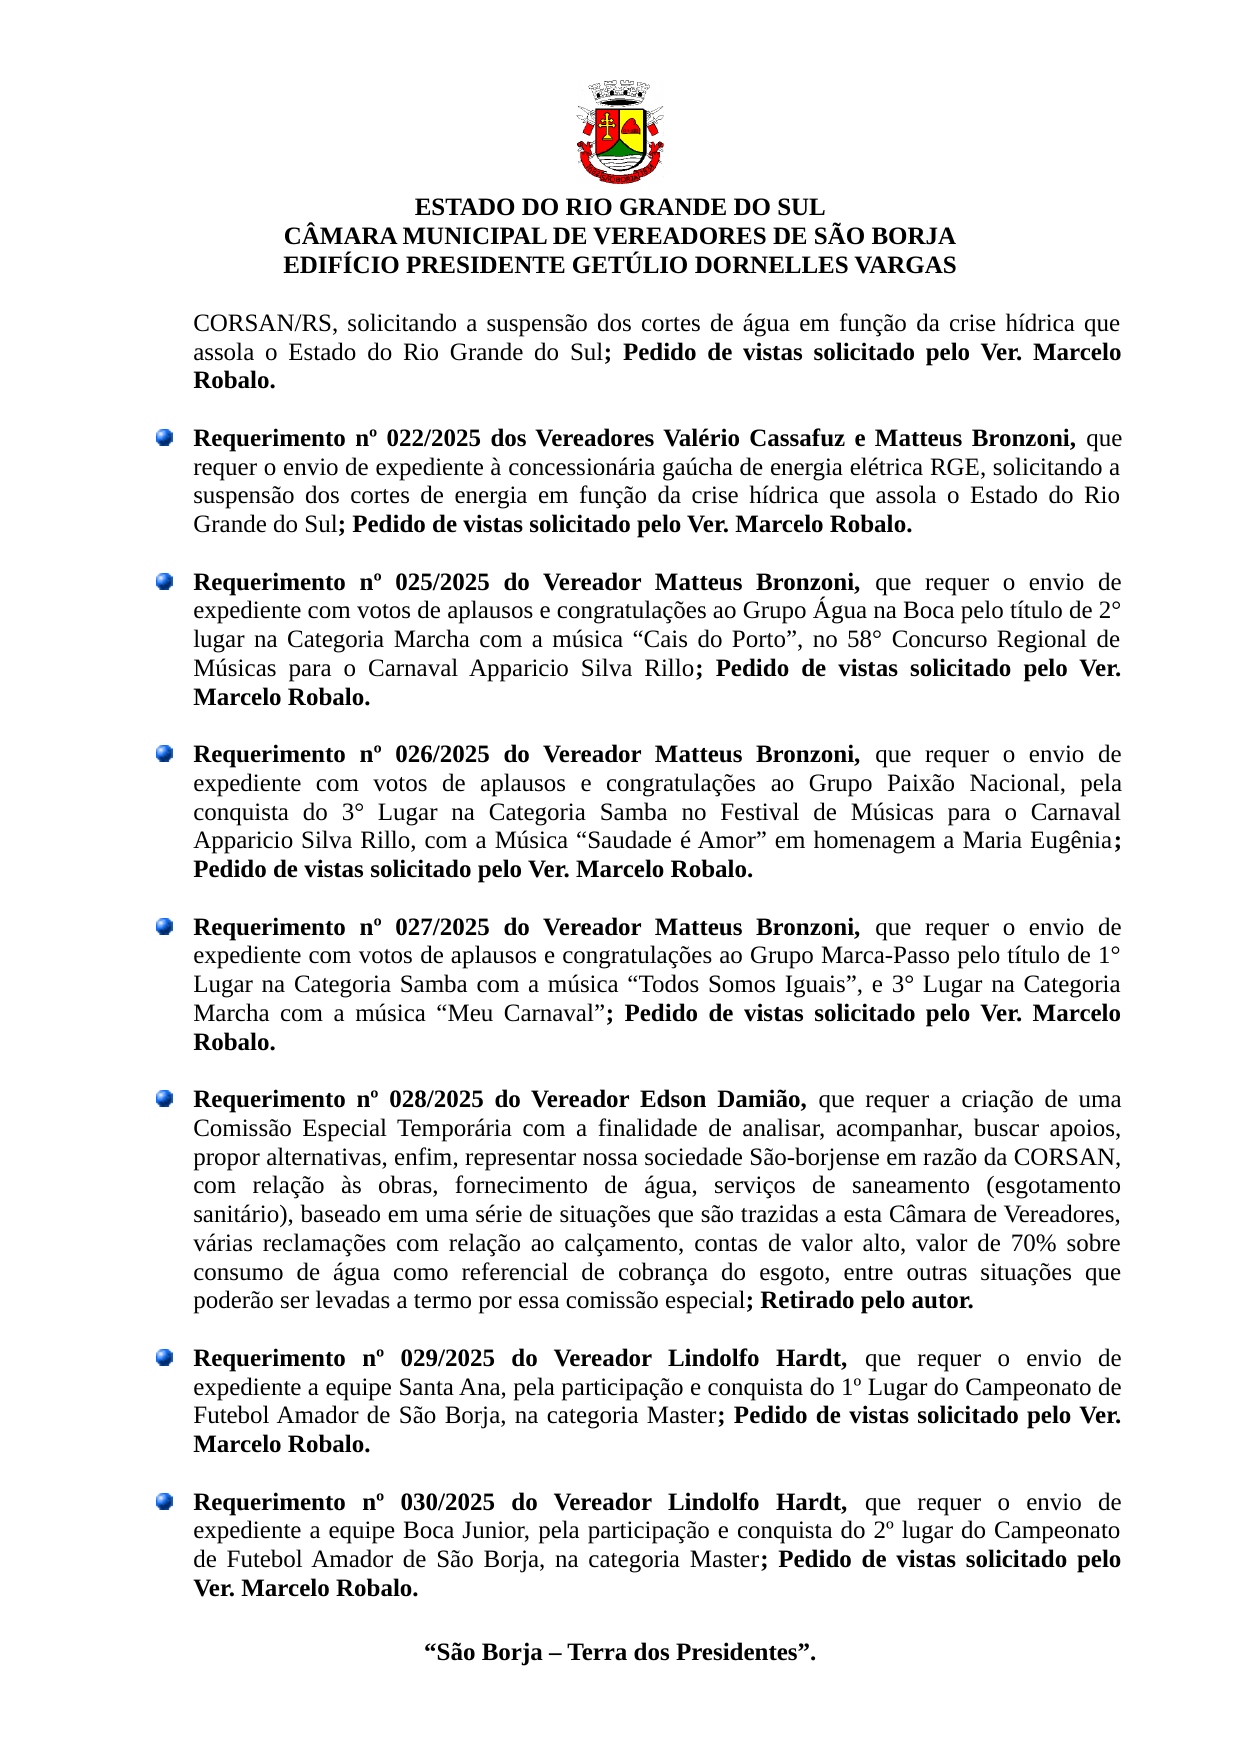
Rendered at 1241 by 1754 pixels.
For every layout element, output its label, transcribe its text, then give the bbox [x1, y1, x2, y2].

picture [156, 918, 173, 935]
list Requerimento nº 030/2025 do Vereador Lindolfo Hardt, que requer o envio de expediente a equipe Boca Junior, pela participação e conquista do 2º lugar do Campeonato de Futebol Amador de São Borja, na categoria Master; Pedido de vistas solicitado pelo Ver. Marcelo Robalo. [156, 1487, 1122, 1602]
picture [156, 429, 173, 446]
list Requerimento nº 029/2025 do Vereador Lindolfo Hardt, que requer o envio de expediente a equipe Santa Ana, pela participação e conquista do 1º Lugar do Campeonato de Futebol Amador de São Borja, na categoria Master; Pedido de vistas solicitado pelo Ver. Marcelo Robalo. [156, 1343, 1122, 1458]
list Requerimento nº 025/2025 do Vereador Matteus Bronzoni, que requer o envio de expediente com votos de aplausos e congratulações ao Grupo Água na Boca pelo título de 2° lugar na Categoria Marcha com a música “Cais do Porto”, no 58° Concurso Regional de Músicas para o Carnaval Apparicio Silva Rillo; Pedido de vistas solicitado pelo Ver. Marcelo Robalo. [156, 567, 1122, 711]
list CORSAN/RS, solicitando a suspensão dos cortes de água em função da crise hídrica que assola o Estado do Rio Grande do Sul; Pedido de vistas solicitado pelo Ver. Marcelo Robalo. [156, 308, 1122, 394]
picture [156, 573, 173, 590]
picture [156, 1493, 173, 1510]
list Requerimento nº 028/2025 do Vereador Edson Damião, que requer a criação de uma Comissão Especial Temporária com a finalidade de analisar, acompanhar, buscar apoios, propor alternativas, enfim, representar nossa sociedade São-borjense em razão da CORSAN, com relação às obras, fornecimento de água, serviços de saneamento (esgotamento sanitário), baseado em uma série de situações que são trazidas a esta Câmara de Vereadores, várias reclamações com relação ao calçamento, contas de valor alto, valor de 70% sobre consumo de água como referencial de cobrança do esgoto, entre outras situações que poderão ser levadas a termo por essa comissão especial; Retirado pelo autor. [156, 1084, 1122, 1314]
picture [156, 1349, 173, 1366]
picture [156, 745, 173, 762]
list Requerimento nº 022/2025 dos Vereadores Valério Cassafuz e Matteus Bronzoni, que requer o envio de expediente à concessionária gaúcha de energia elétrica RGE, solicitando a suspensão dos cortes de energia em função da crise hídrica que assola o Estado do Rio Grande do Sul; Pedido de vistas solicitado pelo Ver. Marcelo Robalo. [156, 423, 1122, 538]
list Requerimento nº 026/2025 do Vereador Matteus Bronzoni, que requer o envio de expediente com votos de aplausos e congratulações ao Grupo Paixão Nacional, pela conquista do 3° Lugar na Categoria Samba no Festival de Músicas para o Carnaval Apparicio Silva Rillo, com a Música “Saudade é Amor” em homenagem a Maria Eugênia; Pedido de vistas solicitado pelo Ver. Marcelo Robalo. [156, 739, 1122, 883]
list Requerimento nº 027/2025 do Vereador Matteus Bronzoni, que requer o envio de expediente com votos de aplausos e congratulações ao Grupo Marca-Passo pelo título de 1° Lugar na Categoria Samba com a música “Todos Somos Iguais”, e 3° Lugar na Categoria Marcha com a música “Meu Carnaval”; Pedido de vistas solicitado pelo Ver. Marcelo Robalo. [156, 912, 1122, 1056]
picture [156, 1090, 173, 1107]
